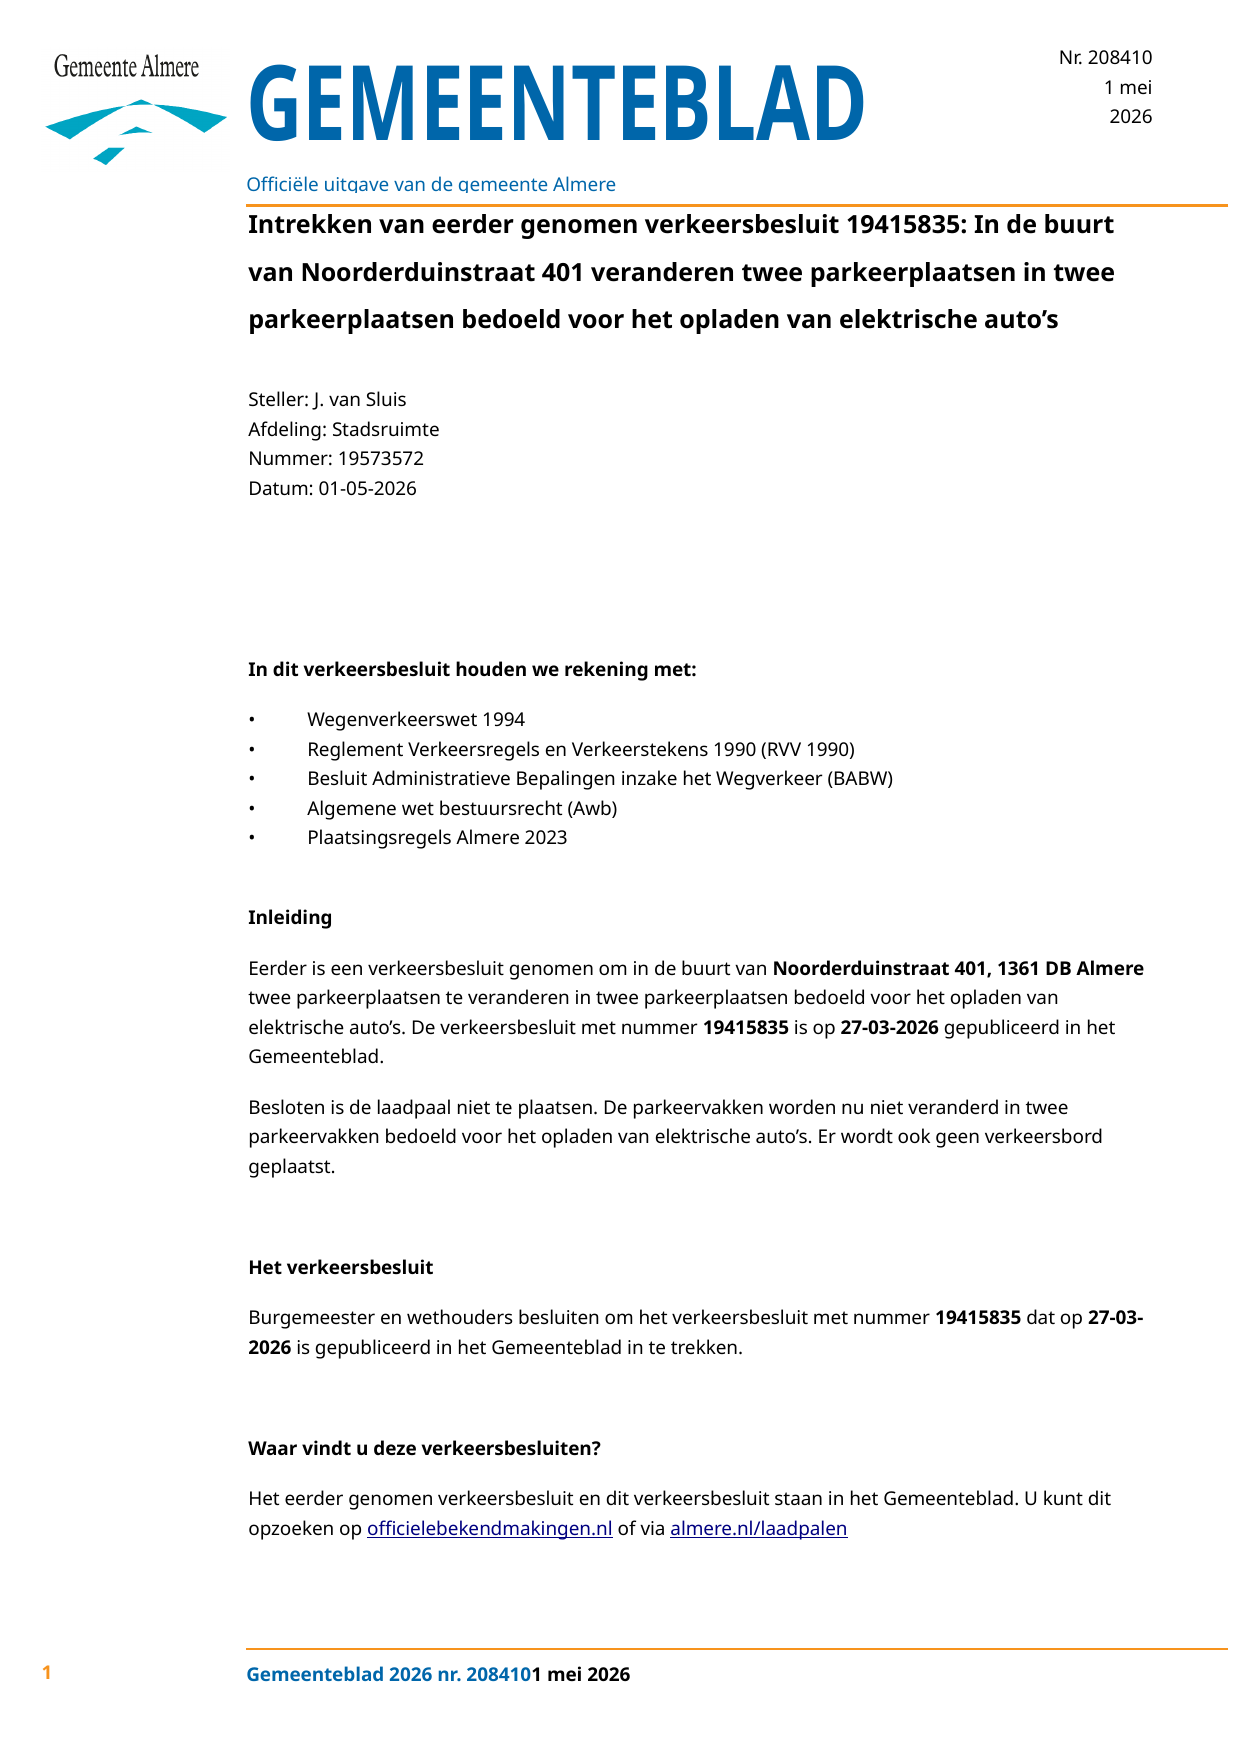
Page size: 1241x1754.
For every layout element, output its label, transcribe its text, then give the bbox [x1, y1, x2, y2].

text Besloten is de laadpaal niet te plaatsen. De parkeervakken worden nu niet veranderd in twee parkeervakken bedoeld voor het opladen van elektrische auto’s. Er wordt ook geen verkeersbord geplaatst. [248, 1094, 1152, 1179]
text Burgemeester en wethouders besluiten om het verkeersbesluit met nummer 19415835 dat op 27-03-2026 is gepubliceerd in het Gemeenteblad in te trekken. [248, 1304, 1152, 1360]
text Inleiding [248, 904, 1152, 930]
text Steller: J. van Sluis [248, 386, 1152, 412]
text Datum: 01-05-2026 [248, 475, 1152, 501]
text Nummer: 19573572 [248, 445, 1152, 471]
text Het eerder genomen verkeersbesluit en dit verkeersbesluit staan in het Gemeenteblad. U kunt dit opzoeken op officielebekendmakingen.nl of via almere.nl/laadpalen [248, 1485, 1152, 1541]
list Algemene wet bestuursrecht (Awb) [248, 795, 1152, 821]
list Besluit Administratieve Bepalingen inzake het Wegverkeer (BABW) [248, 765, 1152, 791]
list Reglement Verkeersregels en Verkeerstekens 1990 (RVV 1990) [248, 736, 1152, 762]
text Waar vindt u deze verkeersbesluiten? [248, 1435, 1152, 1461]
text Intrekken van eerder genomen verkeersbesluit 19415835: In de buurt van Noorderduinstraat 401 veranderen twee parkeerplaatsen in twee parkeerplaatsen bedoeld voor het opladen van elektrische auto’s [248, 207, 1152, 336]
picture [41, 47, 231, 172]
text Afdeling: Stadsruimte [248, 416, 1152, 442]
text Eerder is een verkeersbesluit genomen om in de buurt van Noorderduinstraat 401, 1361 DB Almere twee parkeerplaatsen te veranderen in twee parkeerplaatsen bedoeld voor het opladen van elektrische auto’s. De verkeersbesluit met nummer 19415835 is op 27-03-2026 gepubliceerd in het Gemeenteblad. [248, 955, 1152, 1069]
text Het verkeersbesluit [248, 1254, 1152, 1280]
text In dit verkeersbesluit houden we rekening met: [248, 656, 1152, 682]
list Wegenverkeerswet 1994 [248, 706, 1152, 732]
list Plaatsingsregels Almere 2023 [248, 824, 1152, 850]
